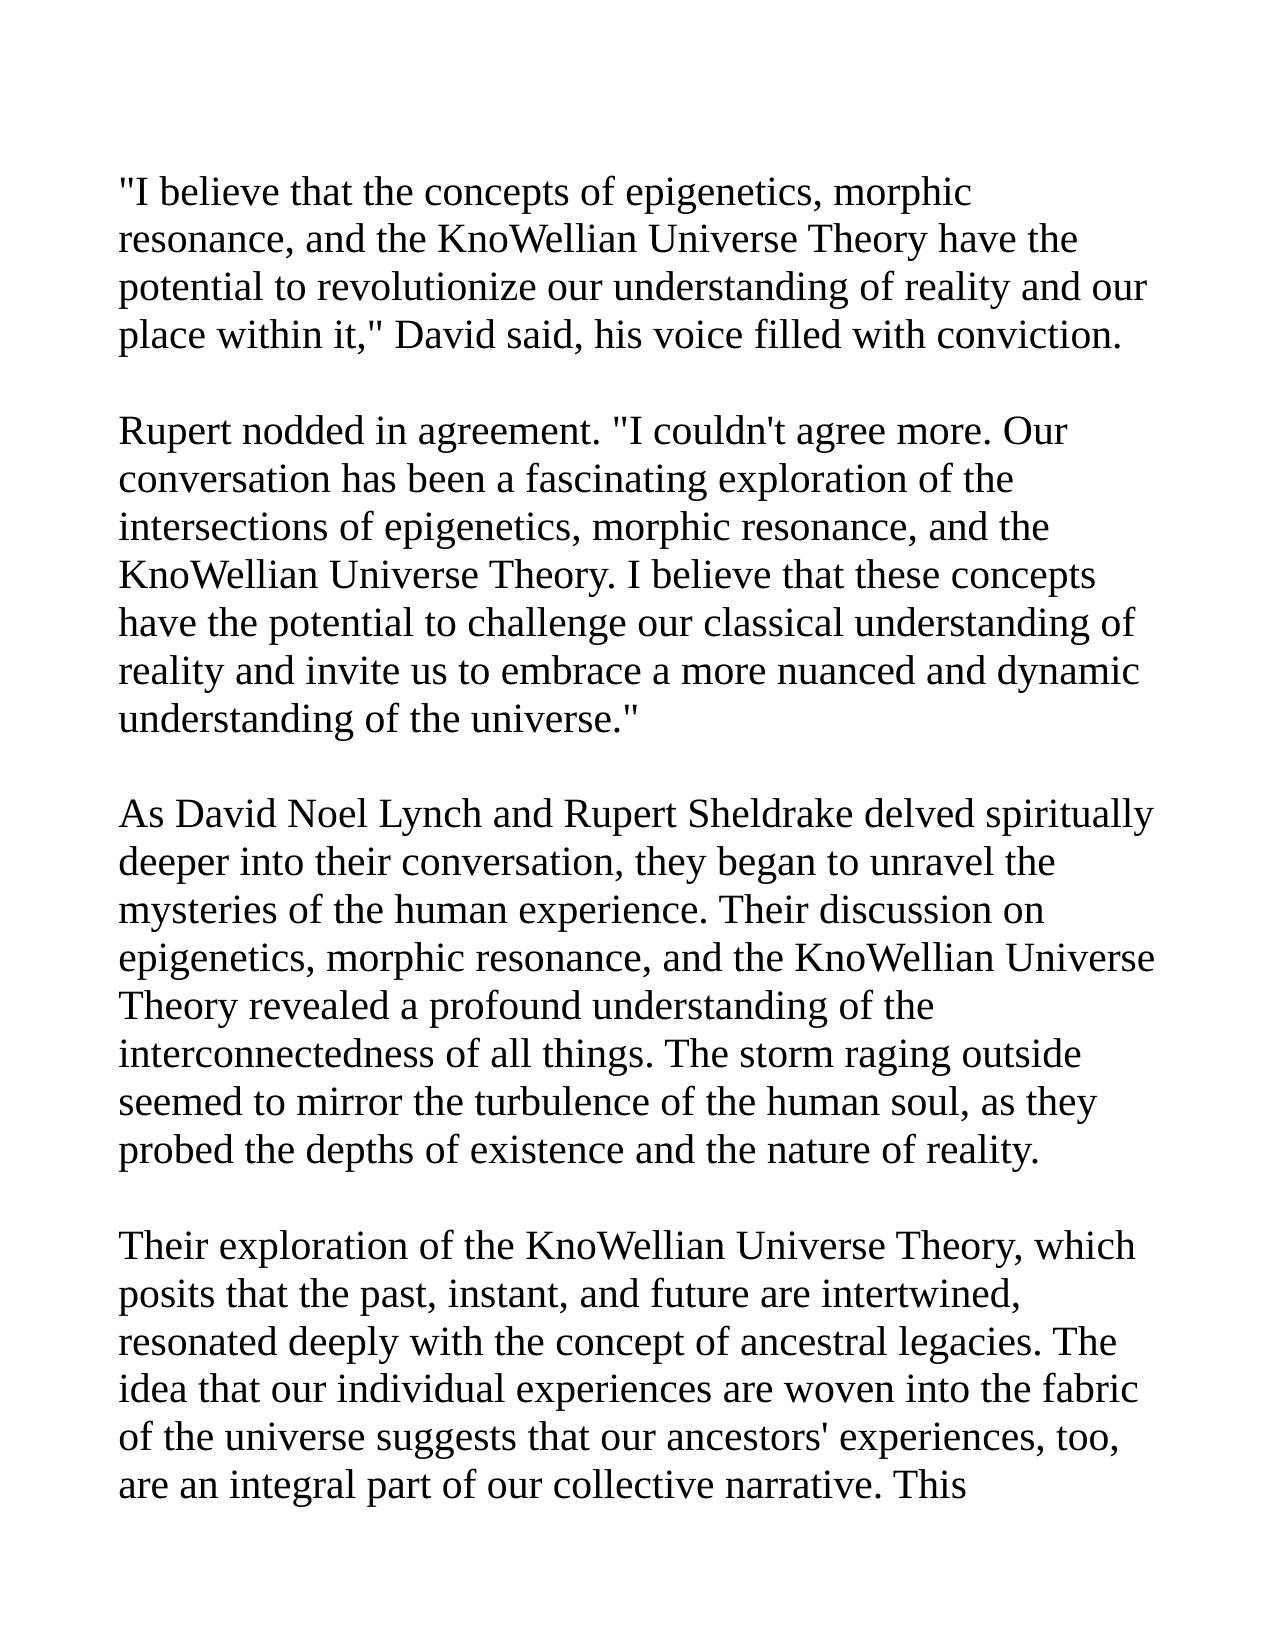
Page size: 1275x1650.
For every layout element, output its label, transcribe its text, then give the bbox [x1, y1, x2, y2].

text Their exploration of the KnoWellian Universe Theory, which posits that the past, instant, and future are intertwined, resonated deeply with the concept of ancestral legacies. The idea that our individual experiences are woven into the fabric of the universe suggests that our ancestors' experiences, too, are an integral part of our collective narrative. This [118, 1220, 1157, 1508]
text As David Noel Lynch and Rupert Sheldrake delved spiritually deeper into their conversation, they began to unravel the mysteries of the human experience. Their discussion on epigenetics, morphic resonance, and the KnoWellian Universe Theory revealed a profound understanding of the interconnectedness of all things. The storm raging outside seemed to mirror the turbulence of the human soul, as they probed the depths of existence and the nature of reality. [118, 789, 1157, 1172]
text Rupert nodded in agreement. "I couldn't agree more. Our conversation has been a fascinating exploration of the intersections of epigenetics, morphic resonance, and the KnoWellian Universe Theory. I believe that these concepts have the potential to challenge our classical understanding of reality and invite us to embrace a more nuanced and dynamic understanding of the universe." [118, 406, 1157, 741]
text "I believe that the concepts of epigenetics, morphic resonance, and the KnoWellian Universe Theory have the potential to revolutionize our understanding of reality and our place within it," David said, his voice filled with conviction. [118, 166, 1157, 358]
